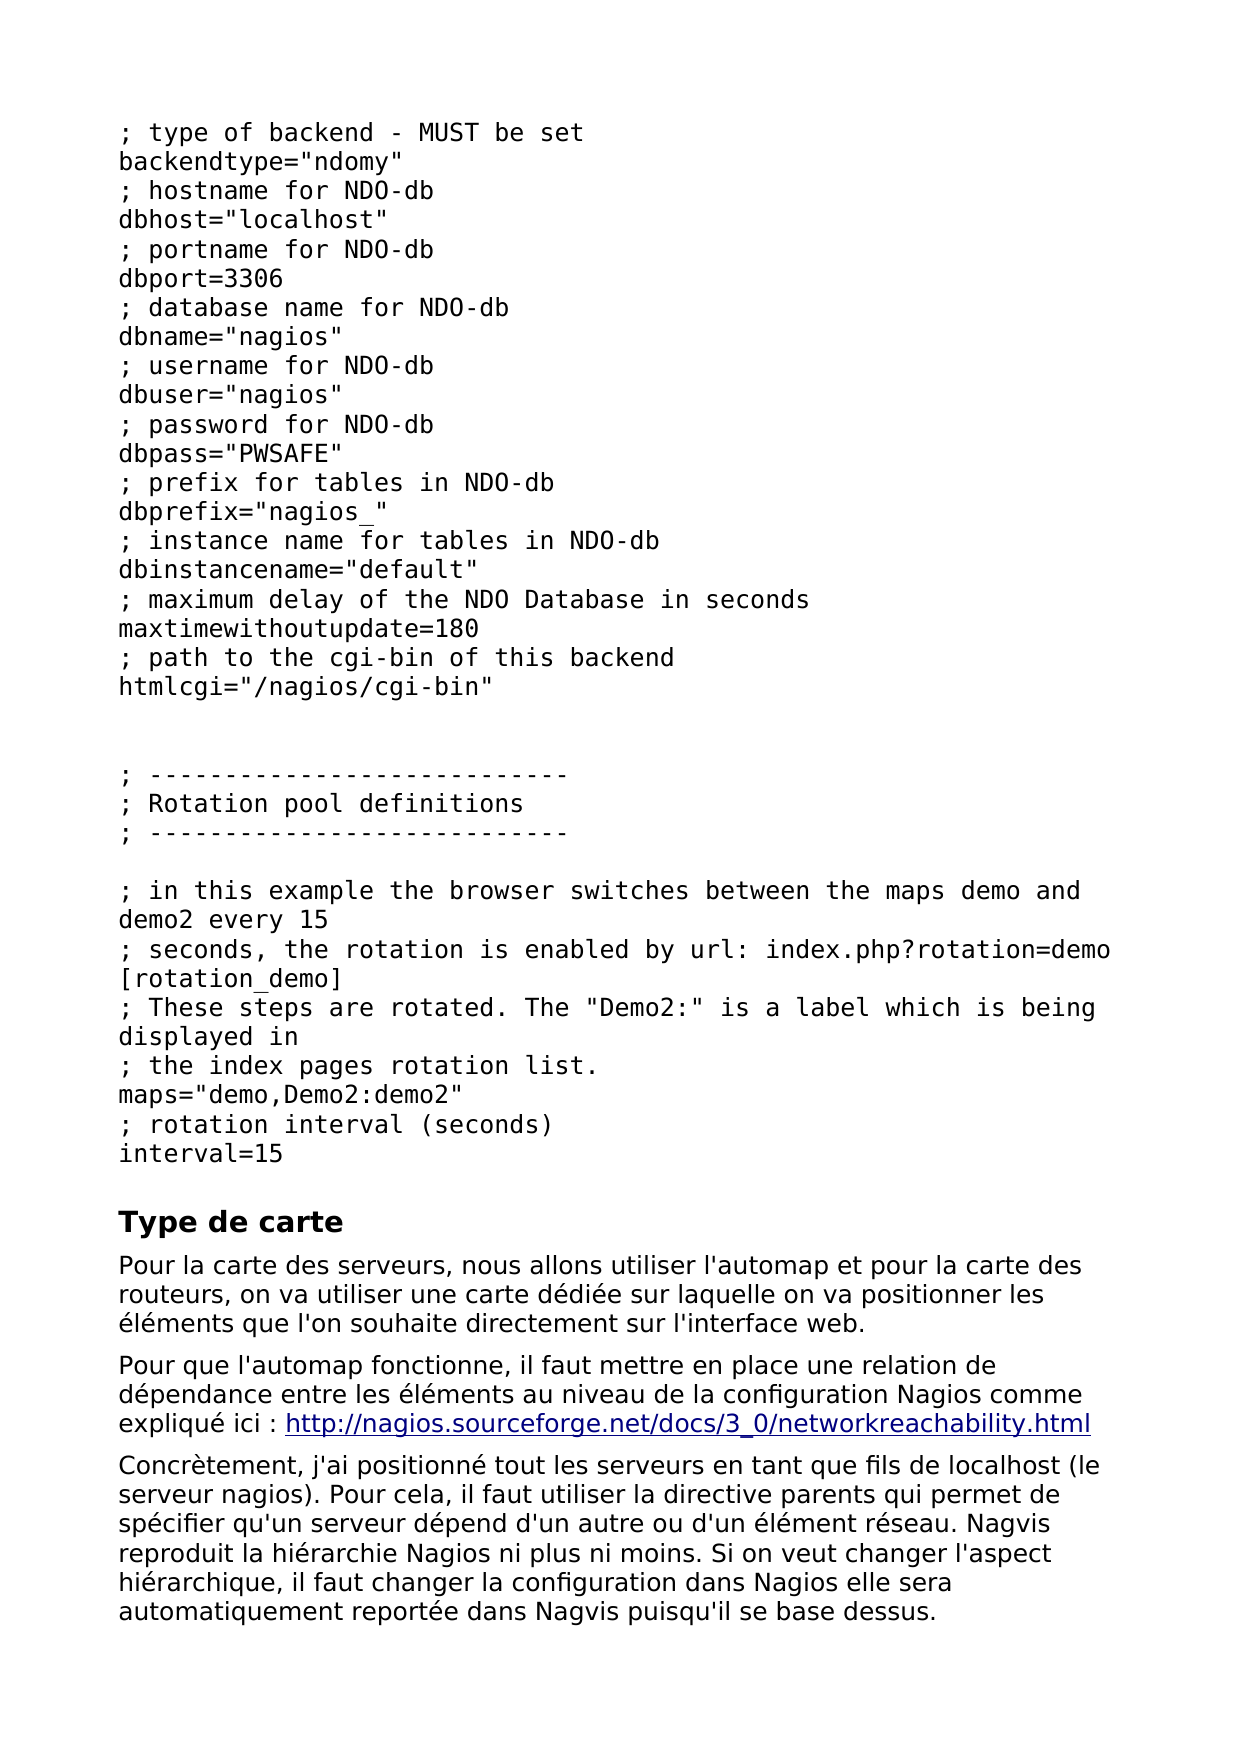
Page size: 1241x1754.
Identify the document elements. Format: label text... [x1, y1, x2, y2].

subtitle Type de carte [118, 1205, 1122, 1239]
text Pour la carte des serveurs, nous allons utiliser l'automap et pour la carte des routeurs, on va utiliser une carte dédiée sur laquelle on va positionner les éléments que l'on souhaite directement sur l'interface web. [118, 1251, 1122, 1339]
text Pour que l'automap fonctionne, il faut mettre en place une relation de dépendance entre les éléments au niveau de la configuration Nagios comme expliqué ici : http://nagios.sourceforge.net/docs/3_0/networkreachability.html [118, 1351, 1122, 1439]
text Concrètement, j'ai positionné tout les serveurs en tant que fils de localhost (le serveur nagios). Pour cela, il faut utiliser la directive parents qui permet de spécifier qu'un serveur dépend d'un autre ou d'un élément réseau. Nagvis reproduit la hiérarchie Nagios ni plus ni moins. Si on veut changer l'aspect hiérarchique, il faut changer la configuration dans Nagios elle sera automatiquement reportée dans Nagvis puisqu'il se base dessus. [118, 1451, 1122, 1626]
text ; type of backend - MUST be set backendtype="ndomy" ; hostname for NDO-db dbhost="localhost" ; portname for NDO-db dbport=3306 ; database name for NDO-db dbname="nagios" ; username for NDO-db dbuser="nagios" ; password for NDO-db dbpass="PWSAFE" ; prefix for tables in NDO-db dbprefix="nagios_" ; instance name for tables in NDO-db dbinstancename="default" ; maximum delay of the NDO Database in seconds maxtimewithoutupdate=180 ; path to the cgi-bin of this backend htmlcgi="/nagios/cgi-bin" ; ---------------------------- ; Rotation pool definitions ; ---------------------------- ; in this example the browser switches between the maps demo and demo2 every 15 ; seconds, the rotation is enabled by url: index.php?rotation=demo [rotation_demo] ; These steps are rotated. The "Demo2:" is a label which is being displayed in ; the index pages rotation list. maps="demo,Demo2:demo2" ; rotation interval (seconds) interval=15 [118, 118, 1122, 1168]
